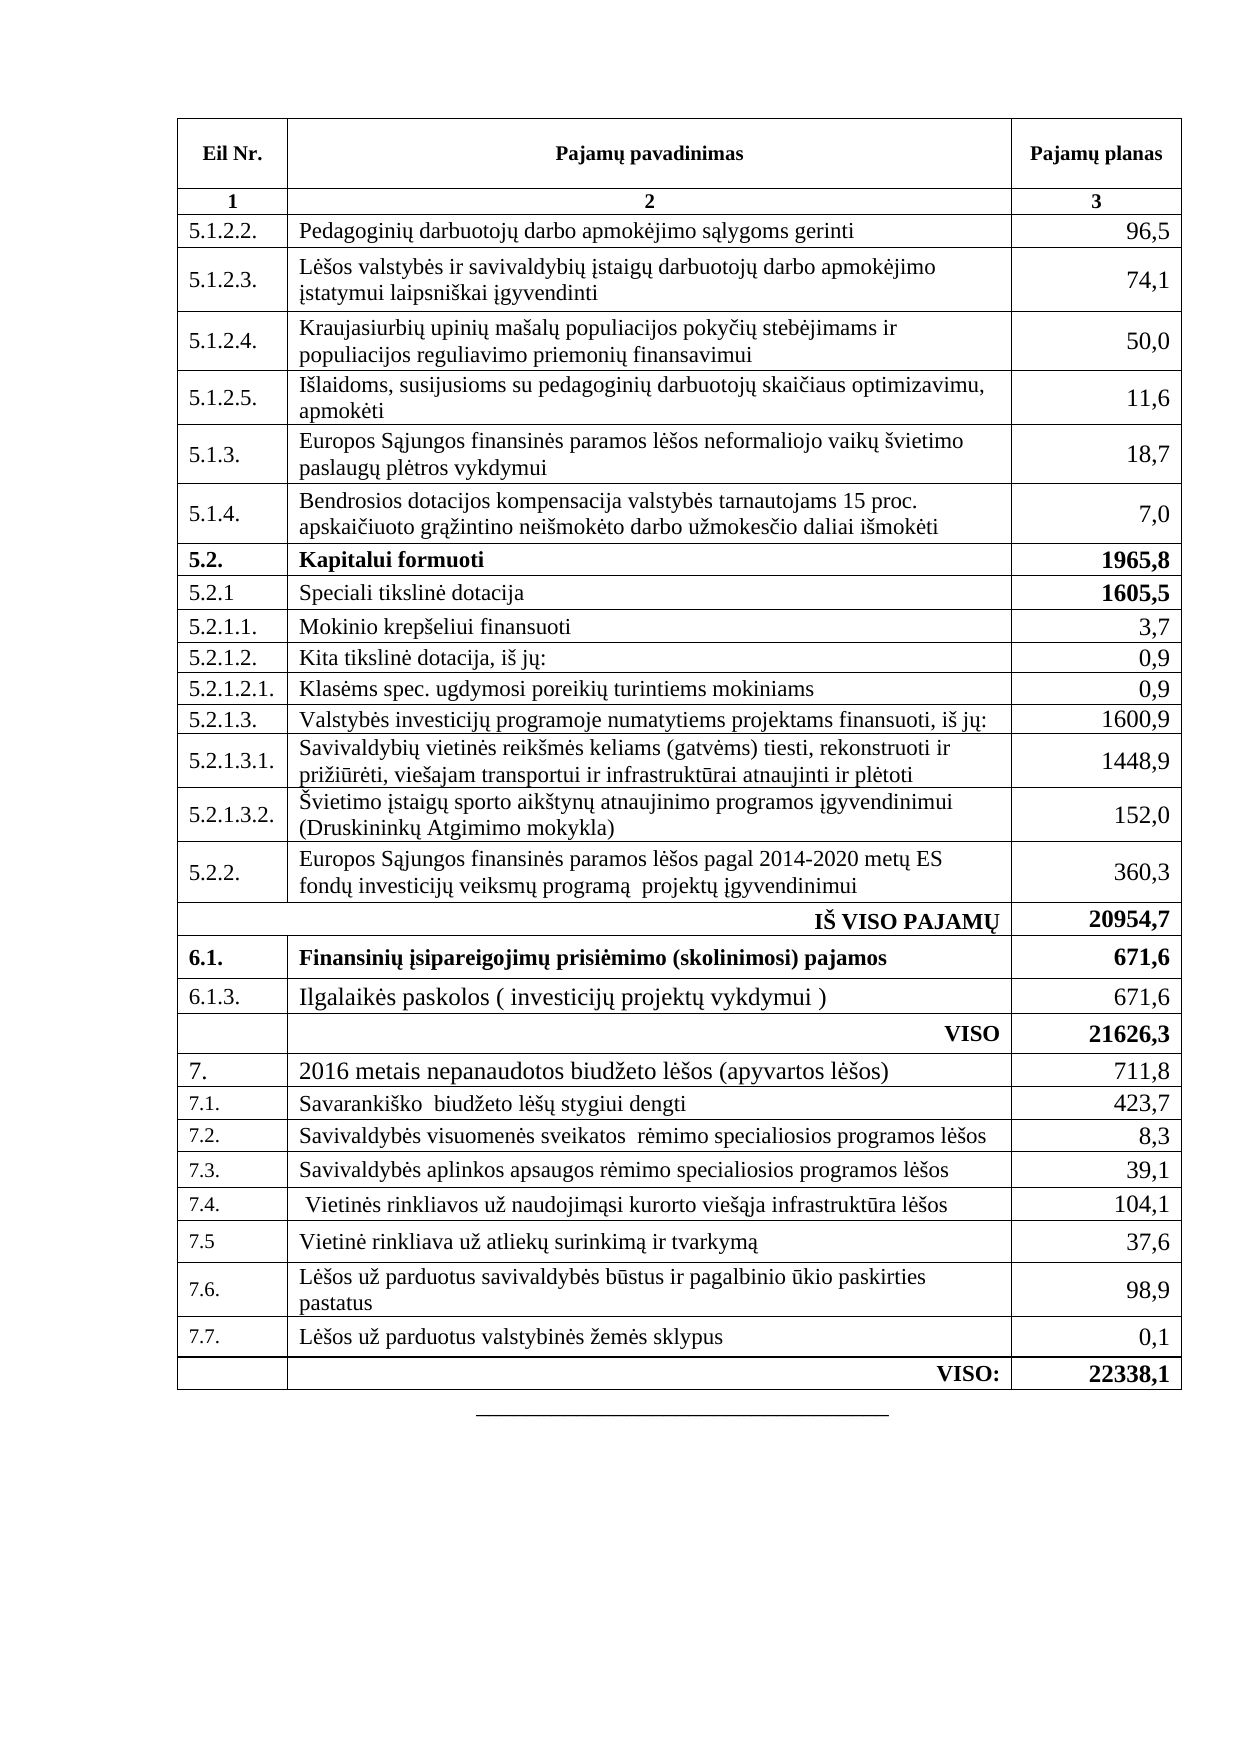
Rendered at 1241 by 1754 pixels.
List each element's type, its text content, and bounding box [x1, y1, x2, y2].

table_cell Ilgalaikės paskolos ( investicijų projektų vykdymui ) [288, 979, 1011, 1013]
table_cell 7.5 [178, 1221, 287, 1262]
table_cell 5.2.1.2. [178, 643, 287, 672]
table_cell 5.2.1.2.1. [178, 673, 287, 703]
table_cell VISO [288, 1014, 1011, 1053]
table_cell 7,0 [1012, 484, 1181, 542]
table_cell Lėšos valstybės ir savivaldybių įstaigų darbuotojų darbo apmokėjimo įstatymui laipsniškai įgyvendinti [288, 248, 1011, 311]
table_cell Valstybės investicijų programoje numatytiems projektams finansuoti, iš jų: [288, 705, 1011, 733]
table_cell 5.1.2.4. [178, 312, 287, 370]
table_cell 7.2. [178, 1120, 287, 1151]
table_cell 7.1. [178, 1087, 287, 1119]
table_cell 5.2.1.1. [178, 610, 287, 642]
table_cell Bendrosios dotacijos kompensacija valstybės tarnautojams 15 proc. apskaičiuoto grąžintino neišmokėto darbo užmokesčio daliai išmokėti [288, 484, 1011, 542]
table_cell 8,3 [1012, 1120, 1181, 1151]
table_cell Mokinio krepšeliui finansuoti [288, 610, 1011, 642]
table_cell 711,8 [1012, 1054, 1181, 1086]
table_cell 1448,9 [1012, 734, 1181, 787]
table_header Pajamų planas [1012, 119, 1181, 187]
table_cell Kapitalui formuoti [288, 544, 1011, 575]
table_cell 6.1.3. [178, 979, 287, 1013]
table_cell 7. [178, 1054, 287, 1086]
table_cell 360,3 [1012, 842, 1181, 902]
table_cell Savivaldybių vietinės reikšmės keliams (gatvėms) tiesti, rekonstruoti ir prižiūrėti, viešajam transportui ir infrastruktūrai atnaujinti ir plėtoti [288, 734, 1011, 787]
table_cell 7.7. [178, 1317, 287, 1356]
table_cell 1605,5 [1012, 576, 1181, 609]
table_cell 7.6. [178, 1263, 287, 1316]
table_cell 0,9 [1012, 643, 1181, 672]
table_cell Vietinė rinkliava už atliekų surinkimą ir tvarkymą [288, 1221, 1011, 1262]
table_cell IŠ VISO PAJAMŲ [178, 903, 1011, 934]
table_cell 37,6 [1012, 1221, 1181, 1262]
table_cell 11,6 [1012, 371, 1181, 424]
table_cell Lėšos už parduotus savivaldybės būstus ir pagalbinio ūkio paskirties pastatus [288, 1263, 1011, 1316]
table_cell 5.2.1.3.1. [178, 734, 287, 787]
table_cell 152,0 [1012, 788, 1181, 841]
table_cell 6.1. [178, 936, 287, 978]
table_cell Išlaidoms, susijusioms su pedagoginių darbuotojų skaičiaus optimizavimu, apmokėti [288, 371, 1011, 424]
table_cell 1 [178, 189, 287, 214]
table_cell 2 [288, 189, 1011, 214]
table_cell 671,6 [1012, 936, 1181, 978]
table_cell Savivaldybės visuomenės sveikatos rėmimo specialiosios programos lėšos [288, 1120, 1011, 1151]
table_cell Europos Sąjungos finansinės paramos lėšos neformaliojo vaikų švietimo paslaugų plėtros vykdymui [288, 425, 1011, 483]
table_cell Lėšos už parduotus valstybinės žemės sklypus [288, 1317, 1011, 1356]
table_cell 39,1 [1012, 1152, 1181, 1187]
table_cell [178, 1358, 287, 1389]
table_cell 18,7 [1012, 425, 1181, 483]
table_cell 5.2.2. [178, 842, 287, 902]
table_cell 5.2. [178, 544, 287, 575]
table_cell 5.1.2.3. [178, 248, 287, 311]
text _________________________________ [177, 1390, 1181, 1419]
table_header Eil Nr. [178, 119, 287, 187]
table_header Pajamų pavadinimas [288, 119, 1011, 187]
table_cell 7.3. [178, 1152, 287, 1187]
table_cell Europos Sąjungos finansinės paramos lėšos pagal 2014-2020 metų ES fondų investicijų veiksmų programą projektų įgyvendinimui [288, 842, 1011, 902]
table_cell 7.4. [178, 1188, 287, 1220]
table_cell 22338,1 [1012, 1358, 1181, 1389]
table_cell Kita tikslinė dotacija, iš jų: [288, 643, 1011, 672]
table_cell 96,5 [1012, 215, 1181, 247]
table_cell 2016 metais nepanaudotos biudžeto lėšos (apyvartos lėšos) [288, 1054, 1011, 1086]
table_cell 5.1.4. [178, 484, 287, 542]
table_cell Klasėms spec. ugdymosi poreikių turintiems mokiniams [288, 673, 1011, 703]
table_cell 20954,7 [1012, 903, 1181, 934]
table_cell Kraujasiurbių upinių mašalų populiacijos pokyčių stebėjimams ir populiacijos reguliavimo priemonių finansavimui [288, 312, 1011, 370]
table_cell Finansinių įsipareigojimų prisiėmimo (skolinimosi) pajamos [288, 936, 1011, 978]
table_cell 74,1 [1012, 248, 1181, 311]
table_cell [178, 1014, 287, 1053]
table_cell 3 [1012, 189, 1181, 214]
table_cell Švietimo įstaigų sporto aikštynų atnaujinimo programos įgyvendinimui (Druskininkų Atgimimo mokykla) [288, 788, 1011, 841]
table_cell Savivaldybės aplinkos apsaugos rėmimo specialiosios programos lėšos [288, 1152, 1011, 1187]
table_cell 5.1.2.5. [178, 371, 287, 424]
table_cell 423,7 [1012, 1087, 1181, 1119]
table_cell Vietinės rinkliavos už naudojimąsi kurorto viešąja infrastruktūra lėšos [288, 1188, 1011, 1220]
table_cell VISO: [288, 1358, 1011, 1389]
table_cell 50,0 [1012, 312, 1181, 370]
table_cell 5.2.1 [178, 576, 287, 609]
table_cell 104,1 [1012, 1188, 1181, 1220]
table_cell 3,7 [1012, 610, 1181, 642]
table_cell 98,9 [1012, 1263, 1181, 1316]
table_cell 671,6 [1012, 979, 1181, 1013]
table_cell 5.1.3. [178, 425, 287, 483]
table_cell 5.2.1.3. [178, 705, 287, 733]
table_cell 5.1.2.2. [178, 215, 287, 247]
table_cell 5.2.1.3.2. [178, 788, 287, 841]
table_cell Pedagoginių darbuotojų darbo apmokėjimo sąlygoms gerinti [288, 215, 1011, 247]
table_cell Savarankiško biudžeto lėšų stygiui dengti [288, 1087, 1011, 1119]
table_cell 0,1 [1012, 1317, 1181, 1356]
table_cell 0,9 [1012, 673, 1181, 703]
table_cell Speciali tikslinė dotacija [288, 576, 1011, 609]
table_cell 1965,8 [1012, 544, 1181, 575]
table_cell 21626,3 [1012, 1014, 1181, 1053]
table_cell 1600,9 [1012, 705, 1181, 733]
